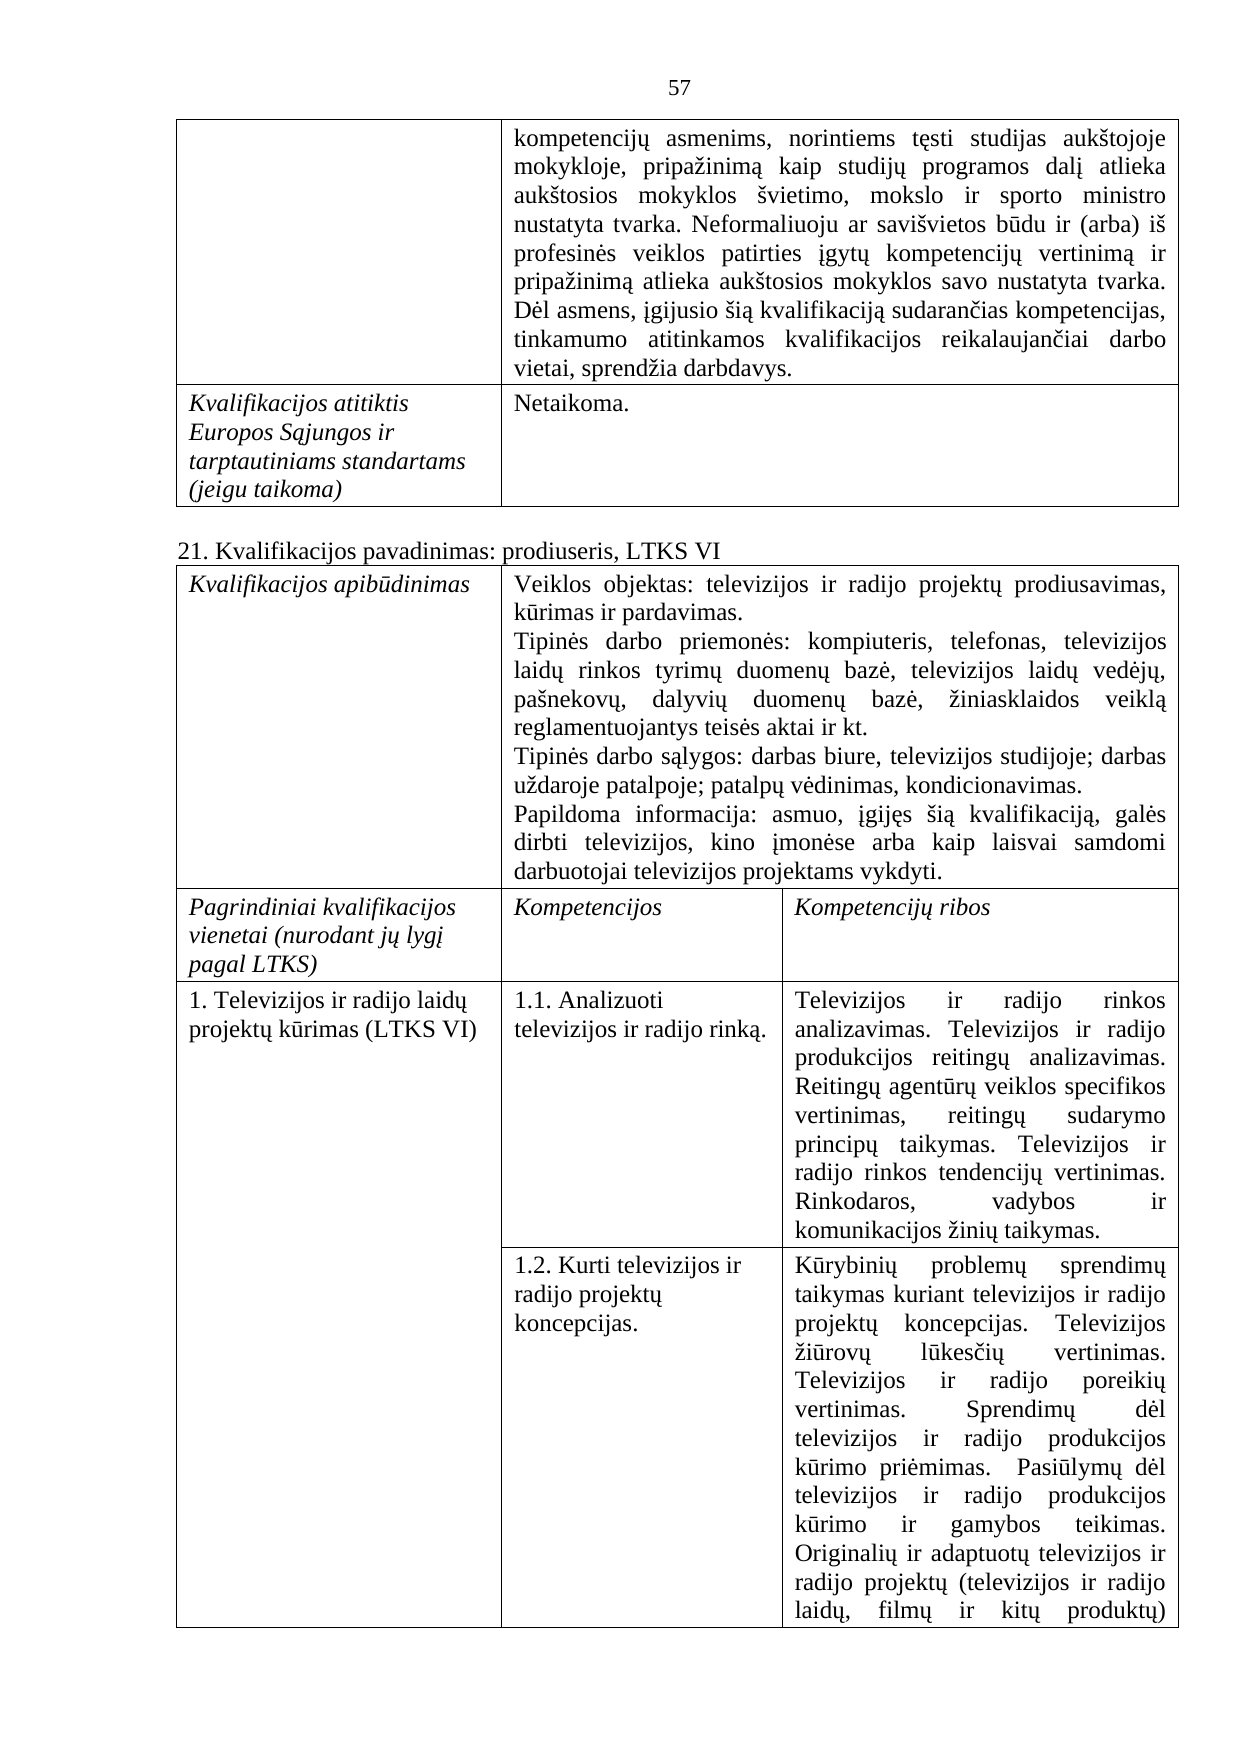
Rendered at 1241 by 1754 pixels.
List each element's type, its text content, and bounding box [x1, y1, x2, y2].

table_cell 1.2. Kurti televizijos ir radijo projektų koncepcijas. [502, 1248, 782, 1627]
table_cell Kvalifikacijos atitiktis Europos Sąjungos ir tarptautiniams standartams (jeigu taikoma) [177, 385, 501, 506]
table_cell 1.1. Analizuoti televizijos ir radijo rinką. [502, 982, 782, 1247]
table_cell [177, 120, 501, 384]
table_cell Pagrindiniai kvalifikacijos vienetai (nurodant jų lygį pagal LTKS) [177, 889, 501, 981]
table_cell Kompetencijų ribos [783, 889, 1178, 981]
table_cell Televizijos ir radijo rinkos analizavimas. Televizijos ir radijo produkcijos reitingų analizavimas. Reitingų agentūrų veiklos specifikos vertinimas, reitingų sudarymo principų taikymas. Televizijos ir radijo rinkos tendencijų vertinimas. Rinkodaros, vadybos ir komunikacijos žinių taikymas. [783, 982, 1178, 1247]
table_header Kvalifikacijos apibūdinimas [177, 566, 501, 888]
table_cell kompetencijų asmenims, norintiems tęsti studijas aukštojoje mokykloje, pripažinimą kaip studijų programos dalį atlieka aukštosios mokyklos švietimo, mokslo ir sporto ministro nustatyta tvarka. Neformaliuoju ar savišvietos būdu ir (arba) iš profesinės veiklos patirties įgytų kompetencijų vertinimą ir pripažinimą atlieka aukštosios mokyklos savo nustatyta tvarka. Dėl asmens, įgijusio šią kvalifikaciją sudarančias kompetencijas, tinkamumo atitinkamos kvalifikacijos reikalaujančiai darbo vietai, sprendžia darbdavys. [502, 120, 1178, 384]
table_cell Kūrybinių problemų sprendimų taikymas kuriant televizijos ir radijo projektų koncepcijas. Televizijos žiūrovų lūkesčių vertinimas. Televizijos ir radijo poreikių vertinimas. Sprendimų dėl televizijos ir radijo produkcijos kūrimo priėmimas. Pasiūlymų dėl televizijos ir radijo produkcijos kūrimo ir gamybos teikimas. Originalių ir adaptuotų televizijos ir radijo projektų (televizijos ir radijo laidų, filmų ir kitų produktų) [783, 1248, 1178, 1627]
table_cell Kompetencijos [502, 889, 782, 981]
table_cell Netaikoma. [502, 385, 1178, 506]
table_cell 1. Televizijos ir radijo laidų projektų kūrimas (LTKS VI) [177, 982, 501, 1627]
table_header Veiklos objektas: televizijos ir radijo projektų prodiusavimas, kūrimas ir pardavimas. Tipinės darbo priemonės: kompiuteris, telefonas, televizijos laidų rinkos tyrimų duomenų bazė, televizijos laidų vedėjų, pašnekovų, dalyvių duomenų bazė, žiniasklaidos veiklą reglamentuojantys teisės aktai ir kt. Tipinės darbo sąlygos: darbas biure, televizijos studijoje; darbas uždaroje patalpoje; patalpų vėdinimas, kondicionavimas. Papildoma informacija: asmuo, įgijęs šią kvalifikaciją, galės dirbti televizijos, kino įmonėse arba kaip laisvai samdomi darbuotojai televizijos projektams vykdyti. [502, 566, 1178, 888]
text 21. Kvalifikacijos pavadinimas: prodiuseris, LTKS VI [177, 536, 1181, 565]
